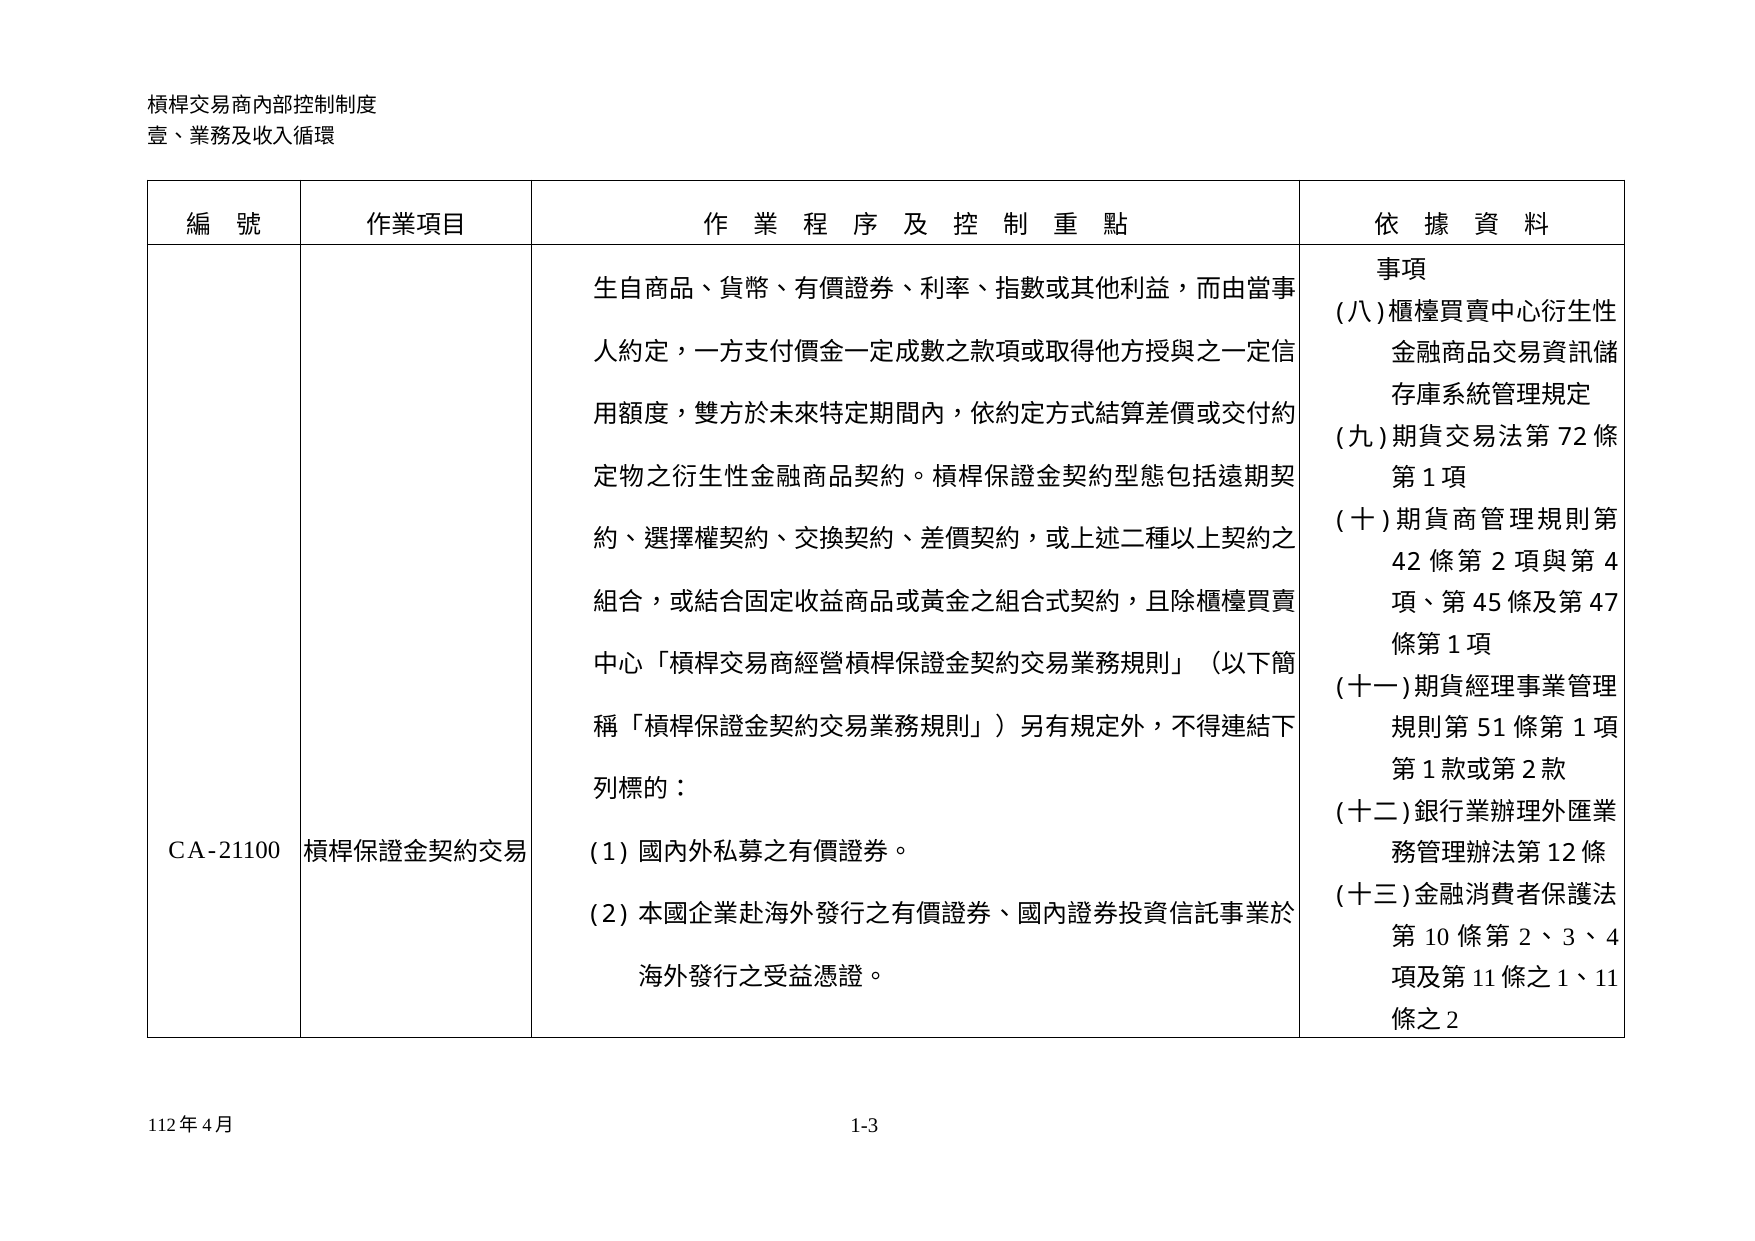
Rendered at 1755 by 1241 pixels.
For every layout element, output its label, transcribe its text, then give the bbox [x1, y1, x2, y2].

table_cell CA-21100 [148, 245, 300, 1037]
table_cell 作業程序及控制重點： 槓桿交易商經營槓桿保證金契約交易業務，應訂定經營策略及作業準則，報經董事會核准，修改時亦同，其內容至少應依櫃檯買賣中心「證券商營業處所經營衍生性金融商品交易業務規則」第4條規定訂定。 董事會應視商品及市場改變等情況，適時檢討前項之經營策略及作業準則，並應評估績效是否符合既定之經營策略，所承擔之風險是否在槓桿交易商容許承受之範圍，每年至少檢討一次。 槓桿交易商經營槓桿保證金契約交易業務，應依法令、公司章程、第一項之經營策略及作業準則及相關管理規章落實執行。 槓桿保證金契約，指依國內外期貨市場之規則或實務，其價值衍生自商品、貨幣、有價證券、利率、指數或其他利益，而由當事人約定，一方支付價金一定成數之款項或取得他方授與之一定信用額度，雙方於未來特定期間內，依約定方式結算差價或交付約定物之衍生性金融商品契約。槓桿保證金契約型態包括遠期契約、選擇權契約、交換契約、差價契約，或上述二種以上契約之組合，或結合固定收益商品或黃金之組合式契約，且除櫃檯買賣中心「槓桿交易商經營槓桿保證金契約交易業務規則」（以下簡稱「槓桿保證金契約交易業務規則」）另有規定外，不得連結下列標的： 國內外私募之有價證券。 本國企業赴海外發行之有價證券、國內證券投資信託事業於海外發行之受益憑證。 國內外機構編製之臺股指數及其相關金融商品。但由櫃檯買賣中心或證交所編製或合作編製者，不在此限。 大陸地區證券市場有價證券。 槓桿交易商經營槓桿保證金契約交易業務，不得連結涉及新臺幣匯率之標的；有涉及外匯業務者，應就涉及資金匯出入部分向中央銀行申請許可，並遵守中央銀行相關規範。 槓桿交易商辦理受託買賣執行業務員轉介槓桿保證金契約商品業務，應經櫃檯買賣中心同意，其有涉及外匯業務者，應於開辦後十日內函報中央銀行備查。 槓桿交易商向專業機構投資人及高淨值投資法人以外客戶提供尚未經主管機關核准或核准未滿半年且未涉及外匯之複雜性高風險商品，應檢附相關書件向櫃檯買賣中心提出申請，並由櫃檯買賣中心轉報主管機關核准；自主管機關核准第一家槓桿交易商辦理且核准已滿半年後，其他槓桿交易商於開辦首筆交易後七日內檢附書件報櫃檯買賣中心備查，並應於收到櫃檯買賣中心同意備查函後，始得繼續辦理次筆交易。 槓桿交易商經營槓桿保證金契約交易業務，其交易對象為專業客戶者，應符合下列條件之一： 專業機構投資人：係指國內外之銀行、保險公司、票券金融公司、證券商、基金管理公司、政府投資機構、政府基金、退休基金、共同基金、單位信託、證券投資信託公司、證券投資顧問公司、信託業、期貨商、槓桿交易商、期貨服務事業及其他經主管機關核准之機構。 高淨值投資法人：係指經書面向槓桿交易商申請，並同時符合下列條件之法人： 最近一期經會計師查核或核閱之財務報告淨資產超過新臺幣二百億元者。 設有投資專責單位，並配置適任專業人員，且該單位主管具備資格條件之一： 曾於金融、證券、期貨或保險機構從事金融商品投資業務工作經驗三年以上。 金融商品投資相關工作經驗四年以上。 有其他學經歷足資證明其具備金融商品投資專業知識及管理經驗，可健全有效管理投資部門業務者。 最近一期經會計師查核或核閱之財務報告持有有價證券部位或衍生性金融商品投資組合達新臺幣十億元以上。 內部控制制度具有合適投資程序及風險管理措施。 同時符合下列條件，並以書面向槓桿交易商申請為專業客戶之法人或基金： 最近一期經會計師查核或核閱之財務報告總資產超過新臺幣一億元。 經客戶授權辦理交易之人，具備充分之金融商品專業知識、交易經驗。 客戶充分了解槓桿交易商與專業客戶進行槓桿保證金契約交易得免除之責任後，同意簽署為專業客戶。 同時符合下列條件，並以書面向槓桿交易商申請為專業客戶之自然人： 提供新臺幣三千萬元以上之財力證明；或單筆交易金額逾新臺幣三百萬元，且於該槓桿交易商之交易往來總資產逾新臺幣一千五百萬元，並提供總資產超過新臺幣三千萬元以上之財力聲明書。 客戶具備充分之金融商品專業知識、交易經驗。 客戶充分了解槓桿交易商與專業客戶進行槓桿保證金契約交易得免除之責任後，同意簽署為專業客戶。 簽訂信託契約之信託業，其委託人符合第二款、第三款或第四款之規定。 前項各款有關專業客戶應符合之資格條件，應由槓桿交易商盡合理調查之責任，並向客戶取得合理可信之佐證依據，並應至少每年辦理一次覆審，檢視客戶續符合專業客戶之資格條件。但對屬上市上櫃公司之客戶，得免向客戶取得投資專責單位主管或經授權辦理交易之人具備資格條件之佐證依據。 槓桿交易商對非屬專業機構投資人之專業客戶具備充分金融商品專業知識、管理或交易經驗之評估方式，應納入瞭解客戶評估作業程序，並報經董事會通過。 所稱一般客戶，係指符合前揭專業客戶條件以外之客戶。專業客戶除專業機構投資人外，得以書面向槓桿交易商要求變更為一般客戶。 槓桿交易商向專業機構投資人及高淨值投資法人提供槓桿保證金契約交易服務，應與交易相對人簽訂ISDA主契約（ISDA Master Agreement），或依其他標準契約及市場慣例辦理。槓桿交易商與非屬專業機構投資人及高淨值投資法人之客戶簽訂槓桿保證金契約之契約及提供之交易文件，包括總約定書（或簽訂ISDA主契約）、產品說明書、風險預告書及交易確認書等，如為英文者，應提供中文譯本。 交易相對人為自然人者，其書面契約應約定同意主管機關、櫃檯買賣中心或主管機關指定之機構得蒐集、處理及利用其個人資料。 槓桿交易商與非屬專業機構投資人及高淨值投資法人之客戶訂立契約時，須有適當之單位或人員審核簽約程序及客戶所提供資訊之完整性後，始得辦理。 槓桿交易商及從業人員不得接受全權委託從事槓桿保證金契約交易；客戶不得以聯名契約方式與槓桿交易商從事槓桿保證金契約交易。 槓桿交易商與交易相對人簽訂之契約得訂定交易提前終止時，結算應付款數額之方式，且應反應並計算交易之當時市場價值，包括被終止交易原本在提前終止日後到期之給付之價值。 前揭交易提前終止之條件、結算應付款數額之方式等內容應於相關契約文件內載明或以其他方式向交易相對人充分揭露。 槓桿交易商與客戶簽訂之契約及其他提供客戶槓桿保證金契約服務需使用書面文件者，得以電子簽章法所稱之電子文件為之。 槓桿交易商與一般客戶承作槓桿保證金契約交易簽訂契約時，對於客戶個人資料之蒐集、處理及利用，應向客戶充分說明個人資料保護之相關權利，以及拒絕同意可能之不利益，並應以客戶能充分瞭解之文字或其他方式於書面契約充分揭露風險及表達其交易重要內容，載明是否適用「金融消費者保護法」之爭議處理程序，並留存相關資料與遵守相關規定。 槓桿交易商依前揭規定向客戶說明重要內容及揭露風險時，應留存相關資料。 槓桿交易商經營槓桿保證金契約交易業務，有向客戶收取保證金時，應於主管機關指定之機構開設客戶保證金專戶，該帳戶應標明係槓桿保證金契約交易客戶保證金專戶。 槓桿交易商辦理保證金之收付，應透過客戶保證金專戶辦理之，其提取作業應以轉帳方式為之，同時應有詳實之紀錄及收付憑證。 槓桿交易商有向客戶收取保證金時，其保證金除現金外，應以主管機關核定之有價證券抵繳，且以客戶本人所有者為限；有價證券抵繳之折扣比率，應依照期貨交易法第50條第2項及其相關規定辦理。 前揭保證金及客戶保證金專戶，應依照期貨商管理規則第42條第2項與第4項、第45條及第47條第1項規定辦理。 槓桿交易商與非屬專業機構投資人及高淨值投資法人之客戶承作槓桿保證金契約交易時，不得鼓勵或勸誘客戶以借款、舉債等方式從事交易，並應就商品適合度、商品風險之告知及揭露、交易紛爭處理等客戶權益保障事宜建立制度，並依該制度之作業程序辦理。 槓桿交易商應就前揭商品適合度建立制度，其內容至少應包括瞭解客戶評估作業程序、客戶屬性評估及商品屬性評估，以確實瞭解客戶之投資經驗、財產狀況、交易目的、商品理解等特性及交易該項槓桿保證金契約之適當性。 槓桿交易商依前項商品適合度制度對客戶所作成之客戶屬性評估及分級結果，應由適當之單位或人員進行覆核，並至少每年重新檢視一次，且須經客戶以簽名、蓋用原留印鑑或其他雙方同意之方式確認；修正時，亦同。 槓桿交易商對客戶辦理客戶屬性評估作業，辦理評估之人員與向客戶銷售結構型商品之人員不得為同一人。對於自然人客戶辦理之首次客戶屬性評估作業，應以錄音或錄影方式保留紀錄或以電子設備留存相關作業過程之軌跡。 槓桿交易商不得向一般客戶提供超過其適合等級之槓桿保證金契約交易服務或限專業客戶或屬複雜性高風險之槓桿保證金契約，但一般客戶基於避險目的，與槓桿交易商進行非屬結構型商品之槓桿保證金契約交易，不在此限。 槓桿交易商與非屬專業機構投資人及高淨值投資法人之客戶辦理複雜性高風險商品，應充分告知該金融商品、服務及契約之重要內容，包括交易條件重要內容及揭露相關風險，上該說明及揭露，除以非臨櫃之自動化通路交易或客戶不予同意之情形外，應以錄音或錄影方式保留紀錄。 八、槓桿交易商辦理槓桿保證金契約交易業務有關商品適合度、商品風險告知及揭露、錄音或錄影方式及得對屬自然人之一般客戶提供之商品種類等，應依櫃檯買賣中心「槓桿交易商辦理槓桿保證金契約交易業務應注意事項」規定辦理。 九、槓桿交易商應基於客戶權益保障之目的，以公平、合理、有效之方式處理客戶申訴案件。與一般客戶承作槓桿保證金契約交易，應訂定客戶申訴案件之處理程序，其內容應包含： 設立客戶意見反映與申訴管道。 訂定適當的申訴案調查之方式及流程。 訂定負責調查之單位或人員之權責。 建立回應申訴之方式、流程及追蹤管理程序，並應符合金融消費者保護法之規定。 前揭客戶申訴案件未結案累積件數達5件以上者，應由總經理召開內部會議，研提解決方案及降低客戶申訴案件之具體計畫，並就相關內容、執行情形及效益評估做成紀錄，向董事會報告，並於董事會報告後2週內函報櫃檯買賣中心。 十、槓桿交易商從事槓桿保證金契約交易及相關避險交易涉及外匯業務者，其結匯事宜應依外匯收支或交易申報辦法及相關規定辦理。槓桿交易商得以客戶身分向經中央銀行許可辦理衍生性外匯商品業務之指定銀行或國外金融機構辦理避險交易。 十一、槓桿交易商經營槓桿保證金契約交易業務涉及外匯業務者，有關交割款項、費用之收付及提前解約或契約到期款項支付等，應依下列規定辦理： 以新臺幣計價者，與交易相對人間有關交割款項及費用收付，均應以新臺幣為之。 以外幣計價者，與交易相對人間有關交割款項及費用收付，均應以外幣為之。交易相對人款項之支付得自其本人外匯存款帳戶轉帳撥付，如需辦理結匯者，由交易相對人透過外匯指定銀行依外匯收支或交易申報辦法之規定辦理。 交易相對人提前解約或契約到期時，槓桿交易商應按契約所載之計價幣別於交割日將交易相對人應收款項存入交易相對人之新臺幣或外匯存款帳戶。 十二、槓桿交易商經營槓桿保證金契約交易業務涉及外匯業務者，應於每月營業終了後5個營業日內向外匯主管機關及櫃檯買賣中心申報營業月報表。 十三、槓桿交易商銷售之結構型商品，其最大可能損失應以原始交易價金為上限，並應區分保本型及不保本型；惟以保本型名義銷售或宣稱具保本效益者，應約定到期或依合約條件提前到期時，客戶可取回原始交易價金之全部。 十四、槓桿交易商向屬自然人之一般客戶提供不保本型結構型商品業務，應符合下列規定： 計價幣別以銀行可受理之幣別為限。 連結標的以臺股股權或其指數為限。 產品期限不得超過六個月，且單筆交易價金應達新臺幣五十萬元以上。 產品期限超過二個月者，結構型商品到期結算金額或依合約條件提前到期結算金額應達原計價幣別本金（或其等值）70％以上。 產品說明書及推廣文宣資料中之商品中文名稱應於其主標題後以括弧或於下方以副標題方式說明「不受存款保險保障，且交易損失可能達原始投資金額__％之臺股股權投資商品。」 槓桿交易商向屬法人之ㄧ般客戶提供不保本型結構型商品業務，應符合下列規定： 計價幣別以銀行可受理之幣別為限。 連結標的不得為信用事件。 產品期限超過2年者，結構型商品到期結算金額或依合約條件提前到期結算金額應達原計價幣別本金（或其等值）70%以上。 十五、槓桿交易商向專業機構投資人及高淨值投資法人以外客戶提供結構型商品交易服務，應進行下列評估： 槓桿交易商應進行客戶屬性評估，確認客戶屬專業客戶或一般客戶；並就一般客戶之年齡、知識、投資經驗、財產狀況、交易目的及商品理解等要素，綜合評估其風險承受程度，且至少區分為三個等級。 槓桿交易商應進行商品屬性評估並留存書面資料以供查證，相關評估至少應包含下列事項： 評估及確認該結構型商品之合法性、投資假設及其風險報酬之合理性、交易之適當性及有無利益衝突之情事。 就結構型商品特性、本金虧損之風險與機率、流動性、商品結構複雜度、商品年期等要素，綜合評估及確認該金融商品之商品風險程度，且至少區分為三個等級。 評估及確認提供予客戶之商品資訊及行銷文件，揭露之正確性及充分性。 確認該結構型商品非限由專業客戶投資。 十六、槓桿交易商向專業機構投資人及高淨值投資法人以外客戶提供結構型商品交易服務，應進行下列行銷過程控制： 槓桿交易商應依前條商品屬性評估結果，於結構型商品客戶須知及產品說明書上以顯著之字體，標示該商品之風險程度。 槓桿交易商向客戶提供結構型商品交易服務，應盡告知義務；對於銷售對象十人以上且交易條件相同及存續期限超過六個月之商品，應提供一般客戶不低於七日之審閱期間審閱結構型商品相關契約，專業客戶除其明確表示已充分審閱並簽名者外，前開審閱期應不低於三日；對於無須提供審閱期之商品，應於產品說明書上明確標示該商品並無契約審閱期間。 槓桿交易商向客戶提供結構型商品交易服務，應向客戶宣讀或以電子設備說明客戶須知之重要內容，並以錄音方式保留紀錄或以電子設備留存相關作業過程之軌跡。但對專業客戶得以交付書面或影音媒體方式取代之。 槓桿交易商向自然人客戶提供結構型商品交易服務，應派專人解說，並依下列規定辦理： 解說內容至少包含客戶須知之重要內容，以及投資收益計算。 得以語音輔助方式辦理解說客戶須知之重要內容。專人解說程序以錄音或錄影方式保留紀錄者，得與宣讀客戶須知之重要內容合併留存紀錄。 客戶如不願意聽取解說內容，應婉拒客戶投資。 客戶如對解說內容有疑義時，專人應協助進行說明，並提醒客戶未清楚瞭解前勿進行投資。 所提供商品如屬不保本型商品，槓桿交易商應就專人解說程序之內容予以錄音或錄影方式保留紀錄；嗣後與該客戶進行同類型之結構型商品交易，得免指派專人解說。 槓桿交易商向專業客戶提供結構型商品交易服務，應向客戶說明「專業客戶不受金融消費者保護法保障」。 槓桿交易商與屬法人之客戶進行結構型商品交易後，嗣後槓桿交易商與該客戶進行同類型之結構型商品交易，得經客戶逐次簽署書面同意，免依十六(三)辦理。 前述所稱同類型之結構型商品係指商品結構、計價幣別、連結標的等性質完全一致之商品。 客戶須知、產品說明書之應記載事項、錄音、錄影或以電子設備辦理之方式應依櫃檯買賣中心「槓桿交易商辦理槓桿保證金契約交易業務應注意事項」規定辦理，且其保存期限應不得少於該商品存續期間加計三個月之期間，如未滿五年應至少保存五年以上。但發生金融消費爭議時，應保存至該爭議終結為止。 十七、槓桿交易商向客戶提供結構型商品交易服務，客戶得就其交易請槓桿交易商提供市價評估及提前解約之報價資訊；如該結構型商品係提供予屬自然人之一般客戶，槓桿交易商應提供客戶市價評估資訊。 相同交易條件之結構型商品銷售對象達10人以上者，槓桿交易商應於其網站揭露相關市價或提前解約之報價資訊，並透過櫃檯買賣中心資訊系統揭露相關資訊。 十八、槓桿交易商從事槓桿保證金契約交易之履約給付方式，得由雙方約定採現金結算或實物交割方式為之。 實物交割給付連結標的為國內上市櫃有價證券者，須以槓桿交易商給付連結標的證券之方式為限。 前揭給付連結標的證券應由槓桿交易商避險專戶撥付之，並依集保結算所業務操作辦法之相關規定辦理。 十九、槓桿交易商辦理臺股股權相關之槓桿保證金契約交易為避險目的買賣國內上市櫃股票及轉（交）換公司債者，除兼營證券自營業務者外，應於非屬關係企業之證券經紀商開立帳戶，並將該帳戶資料函報證交所及櫃檯買賣中心。槓桿交易商之前開帳戶除因受託證券經紀商發生錯誤外，不得為錯帳或更正帳號之申報。 前揭兼營證券自營業務者，應洽證交所及櫃檯買賣中心設立避險專戶。上述避險專戶內之有價證券，除主管機關或櫃檯買賣中心另有規定外，不得辦理質押、出借，或申請領回。 二十、槓桿交易商向標的證券持有者（不得為證券交易法第二十二條之二第一、三項所規範之對象）借券賣出之標的證券若為國內上市櫃之股票，除依主管機關規定辦理外，並應由出借人透過往來證券商向集保結算所就其借券股數申請全數匯撥至槓桿交易商之避險專戶，或先辦理圈存，嗣後槓桿交易商再依其避險需求分批申請匯撥至避險專戶。 二十一、槓桿交易商融券賣出之標的證券為國內上市櫃之股票，應於他證券商或非屬關係企業之證券金融公司開立信用交易帳戶，並將該等帳戶資料函報證交所及櫃檯買賣中心。 前揭信用交易帳戶之開立，並應依「證券商辦理有價證券買賣融資融券業務操作辦法」及各證券金融公司「融資融券業務操作辦法」之相關規定辦理。 前揭信用交易帳戶僅得接受避險槓桿交易商委託融券賣出、買進償還融券或現券償還融券。槓桿交易商以該信用交易帳戶進行融券賣出或買進償還融券交易避險時，除因受託證券經紀商發生錯誤外，不得為錯帳或更正帳號之申報。 二十二、槓桿交易商辦理結構型商品交易業務，其所得交易價金之運用，限於從事該商品相關之避險交易及國內外固定收益商品之投資，槓桿交易商並應按月編製結構型商品資金運用明細表以供查核。 槓桿交易商辦理前揭交易價金之運用，應訂定資金運用作業準則（其內容應包含資金運用之原則、工具、範圍、作業流程、流動性控管措施、執行部門及其職權等），經董事會決議通過後，函報櫃檯買賣中心備查，修改時亦同。 槓桿交易商應就前揭資金運用規範訂定嚴謹內部控制規範及加強內部稽核，定期檢討分析並作成紀錄以供查核。 二十三、槓桿交易商與交易相對人從事臺股股權相關之槓桿保證金契約交易，其得連結標的資產範圍以下列為限： 得為發行上市櫃認購(售)權證標的或得為融資融券交易之上市櫃股票。但交易相對人為一般客戶者，其標的資產範圍須為認購（售）權證標的之上市櫃股票。 指數股票型證券投資信託基金、境外指數股票型基金或指數股票型期貨信託基金。 臺灣存託憑證。 證交所或櫃檯買賣中心公布之各類指數。 已上市櫃屆滿五個交易日之轉(交)換公司債。 公開募集之證券投資信託基金受益憑證。 期交所各類期貨或選擇權契約。 上述得連結標的之組合。 二十四、槓桿交易商與下列對象從事槓桿保證金契約交易，應依下列規定辦理： 與境外華僑及外國人從事連結臺股之股權衍生性商品交易，應先確認交易相對人已依「華僑及外國人投資證券管理辦法」之規定完成登記。 與境外華僑及外國人從事槓桿保證金契約交易，以其經中央銀行許可且連結國外風險標的之契約為限，其計價幣別、交易、結算、交割及保證金收付均應以外幣為之。 與華僑及外國人從事槓桿保證金契約交易，應先確認交易相對人已依前揭管理辦法之規定完成身分登記。除交易對象為在中華民國境內有固定營業場所或營業代理人之外國機構投資人者外，應確認其已委託中華民國境內之代理人或代表人，代理申報及繳納稅捐，並填具委託之證明文件，送請該管稽徵機關核准；變更代理人或代表人時，由變更後之代理人或代表人重新填具委託代理申報及繳納稅捐之證明文件，並送請該管稽徵機關核准。 與境外華僑及外國人從事槓桿保證金契約交易，應確認其已指定符合前揭管理辦法資格條件之國內代理人或代表人，辦理槓桿保證金契約交易之簽約、交易相關權利行使、結算交割、申報事宜及繳納稅捐等各項手續。 二十五、槓桿交易商承作國內上市櫃股票之股權衍生性商品交易，其潛在履約買賣標的證券股數，與前一營業日全體證券商、槓桿交易商及銀行已交易未到期之股權衍生性商品契約履約買賣標的證券股數、議約型認購（售）權證可認購（售）標的證券股數之合計數，不得超過該標的證券發行公司已發行股份總額扣除下列股份後之15%： 全體董事、監察人應持有之法定持股成數。 已質押股數。 新上市櫃公司強制集保之股數。 依「上市上櫃公司買回本公司股份辦法」規定已買回未註銷之股份。 經主管機關限制上市櫃買賣之股份。 二十六、槓桿交易商經營臺股股權相關之轉（交）換公司債資產交換選擇權業務，應依下列規定辦理，並定期檢討分析作成紀錄以供查核： 應確認客戶及其配偶、未成年子女及利用他人名義買入者，於各金融機構買入同一標的之資產交換選擇權未到期名目本金，加計本次買入同一標的之資產交換選擇權名目本金總額，不得逾該標的轉（交）換公司債發行面額之百分之十；槓桿交易商應取得客戶出具符合前述規定之聲明書，且不得協助客戶規避本款客戶承作比例上限之規定。 不得協助客戶及承銷商，規避中華民國證券商業同業公會「證券商承銷或再行銷售有價證券處理辦法」第二十七條及第四十三條之一之規範。 應就營業處所議價買進轉（交）換公司債之價格合理性，建立與市場行情差異分析之內部評估作業。 應就臺股股權相關之轉（交）換公司債資產交換選擇權業務，建立防範不法交易之內部評估作業。 二十七、槓桿交易商從事連結信用事件之槓桿保證金契約交易業務，且其交易相對人為承受信用風險者，應評估交易相對人從事本項交易之能力及適切性，且至少應告知有關信用風險、可能損失、交割方式、提前解約應負擔之費用及最大可能損失等事項。 二十八、槓桿交易商向屬自然人之一般客戶提供結構型商品以外之槓桿保證金契約交易服務，應以下列商品為限： 買入臺股股權選擇權。 買入轉（交）換公司債資產交換選擇權。 外幣保證金。 連結黃金、白銀或原油價格之差價契約。 連結國外個股或國外ETF之差價契約，並以依期貨交易法第5條公告「期貨商得受託從事期貨交易之國外期貨交易契約」連結標的為限。 連結國外股價指數之差價契約，並以德國 DAX指數（DAX 30）、道瓊工業平均指數（DJIA）、標準普爾500指數（S&P 500）、納斯達克100指數（NASDAQ 100）、日經225指數（Nikkei 225）及恆生指數（HSI）為限。 槓桿交易商應制定及執行適用以自然人為交易對手之信用風險評估政策及作業流程，若涉及外匯商品，同時依中央銀行相關外匯規定辦理。 第一項連結黃金、白銀或原油價格之差價契約，其標的應為廣泛被採用，並可在公開網站或資訊系統取得資訊者。 二十九、槓桿交易商辦理外幣保證金、差價契約交易或未涉及新臺幣匯率之無本金交割遠期外匯交易業務，應訂定給予客戶之槓桿倍數及客戶保證金控管制度，並加強內部稽核，定期檢討分析作成紀錄以供查核。 槓桿交易商辦理未涉及新臺幣匯率之無本金交割遠期外匯交易，應訂定適當之匯率及其他市場風險、信用風險及交割作業風險等風險控管制度，其交易對象非屬專業機構投資人者，前項保證金控管，並應依下列規定辦理： 與一般法人客戶承作時，應依槓桿交易商辦理槓桿保證金契約交易業務應注意事項第二十一條之一第二項規定辦理。 與專業法人客戶承作時： 應向客戶收取期初保證金，且期初保證金占名目本金之比率不得低於3.33%。 對同一客戶從事無本金交割遠期外匯之帳戶價值低於期初保證金之50％時，應依事先約定之方式，辦理客戶帳戶停損措施。 三十、契約文件須依分層負責原則簽請權責主管確認後，妥善保管。 三十一、交易人員與交易相對人進行交易時，應先查詢本身授權交易餘額及交易相對人授信額度表中可用餘額，始可承作交易。且應於每筆交易完成後，製作交易單據送交後台人員與交易相對人進行確認作業，無誤後再將交易資料輸入電腦，製成書面交易確認書寄送交易相對人。交易人員則須依槓桿交易商授權之可交易額度辦理交易，且不得以私人名義與客戶進行交易。 三十二、槓桿交易商與交易相對人從事槓桿保證金契約交易，應與交易相對人（證券商、金融機構、法人機構等）互換交易人員名冊與對方有權簽章人簽名或印鑑樣式資料，並定期聯繫更新。同時須由部門以外之內部稽核人員或經授權之人員不定期向交易相對人函證交易內容。 三十三、槓桿交易商經營槓桿保證金契約業務者，於進行避險操作或於計算商品收益、解約或到期結算時，不得損及市場公正價格之形成或投資人之權益，並應就上述事項配合訂定及執行有效之內部控制制度。 三十四、槓桿交易商經營槓桿保證金契約交易不得有為自身或配合客戶利用本項交易進行併購或不法交易之情形，並不得有遞延、隱藏損失或虛報、提前認列收入等粉飾或操縱財務報表之行為。選擇權交易應注意避免利用權利金（尤其是期限長或極短期之選擇權）美化財務報表。 三十五、槓桿交易商不得與有下列各款情事之一者，從事槓桿保證金契約交易： 年齡未滿20歲。 受破產之宣告未經復權。 受監護或輔助宣告未經撤銷。 法人未能提出該法人授權交易之證明書。 華僑及外國人未能提出證交所、期交所核發之登記證明文件。 境外華僑及外國人與保管機構或代理人所簽訂合約之內容不符證交所或期交所之規定。 主管機關、期交所、期貨結算機構、期商公會及櫃檯買賣中心之職員及聘僱人員。 曾因違背期貨交易契約或證券交易契約未結案且未滿5年。 違反期貨交易管理法令或證券交易管理法令，經司法機關有罪之刑事判決確定未滿5年。 槓桿交易商對已從事槓桿保證金契約交易而有前項各款情事之一者，應立即停止與其從事新契約。但為處理原有交易契約者，不在此限。 三十六、槓桿交易商不得與具有下列關係者，從事臺股股權相關之槓桿保證金契約交易： 槓桿交易商之董事、監察人、經理人或直接或間接持有其股份總額10%以上之股東。 上述身分者之配偶、未成年子女及利用他人名義持有者。 上述2款身分者直接或間接持有股份總額10%以上之轉投資公司。 轉換標的、連結標的或標的證券之股票發行公司及與該發行公司具前3款身分關係者。 前項第1款股東持有股份總額之計算，應計入其配偶、未成年子女及利用他人名義持有之股數。 槓桿交易商得與第1項第1款至第3款之專業機構投資人進行交易，惟其條件不得優於其他同類對象，並應經公司2/3以上董事出席及出席董事3/4以上之決議或決議授權相關部門後為之。 槓桿交易商對單一非專業機構投資人之交易價金單筆未達新臺幣100萬元，且累計未到期之交易價金未達新臺幣500萬元者，不受第1項第1款至第3款之限制。 前2項得與槓桿交易商從事槓桿保證金契約交易之投資人，除主管機關另有規定外，限與其所屬槓桿交易商交易，並不得利用他人名義為之。 槓桿交易商得與發行股票增值權之公司從事連結該公司之臺股股權相關槓桿保證金契約交易，不受第1項第4款之限制，並應依下列規定辦理： 應確認該公司係基於發行股票增值權必要之避險所需，且應向該公司取得合理可信之佐證依據，始得辦理。 以賣出連結該公司股票之買權為限。 履約方式限以現金結算為之。 三十七、槓桿交易商與交易相對人從事臺股股權相關之槓桿保證金契約交易前，應對交易相對人是否屬前條所列之關係人善盡查證之責（至少需對槓桿交易商可知及市場公開之資訊進行檢核比對），並留存相關紀錄以供查驗。另應由交易相對人簽署出具切結書聲明是否屬前條所列之關係人；交易相對人為專業機構投資人，槓桿交易商得以內部作業程序，依可獲取之資訊有效確認該交易相對人非屬前條所列之關係人。但無法對該交易相對人進行查證，且該交易相對人無法出具切結書時，不得與其進行交易。 三十八、槓桿交易商與自然人從事槓桿保證金契約交易，涉及連結標的資產為具有臺股股權性質之有價證券者，應於交易前要求交易相對人簽訂個人資料使用同意書並留存備查。 三十九、槓桿交易商與非屬專業機構投資人及高淨值投資法人之客戶從事槓桿保證金契約交易，應於風險預告書或個別確認書以顯著字體或方式表達最大可能損失或保本比率，以及主要風險說明，例如流動性風險、匯率風險、利率風險、稅賦風險及提前解約風險等。 四十、槓桿交易商經營槓桿保證金契約交易業務，除依「期貨商風險管理實務守則」及公開發行公司另依「公開發行公司取得或處分資產處理準則」規定辦理外，應訂定從事該項槓桿保證金契約交易之處理程序或納入既有之期貨交易處理程序，進行必要之風險管制與資訊公開，同時須納入既有之內部控制與內部稽核制度或實施細則中予以管控。 四十一、槓桿交易商辦理槓桿保證金契約交易業務，應依「期貨商風險管理實務守則」，建立風險管理制度，對於風險之辨識、衡量、監控及報告等程序落實管理，並應遵循下列規定辦理： 槓桿交易商辦理槓桿保證金契約，應經適當程序檢核，並由高階管理階層及相關業務主管共同參考訂定風險管理制度。對風險容忍度及業務承作限額，應定期檢討提報董事會審定。 辦理槓桿保證金契約業務之交易及交割人員不得互相兼任，槓桿交易商應設立獨立於交易部門以外之風險管理單位，執行風險辨識、衡量及監控等作業，並定期向高階管理階層報告部位風險及評價損益。 關於槓桿保證金契約部位之評價頻率，槓桿交易商應依照部位性質分別訂定；其為交易部位者，應以即時或每日市價評估為原則；其為槓桿交易商本身業務需要辦理之避險性交易者，至少每月評估一次（屬公開發行公司者二次）。 槓桿交易商須訂定新種商品之內部審查作業規範，包括各相關部門之權責，並應由財務會計、法令遵循、風險控管、產品或業務單位等主管人員組成商品審查小組，於辦理新種槓桿保證金契約前，商品審查小組應依上開規範審查之。如為新種複雜性高風險商品，應經商品審查小組審定後提報董事會或常務董事會通過。 槓桿交易商應訂定槓桿保證金契約業務人員之薪酬獎勵制度及考核原則，應避免直接與特定金融商品銷售業績連結，並應納入非財務指標，包括是否有違反相關法令、自律規範或作業規定、稽核缺失、客戶紛爭及確實執行認識客戶作業等項目，且應經董事會通過，並遵守期商公會所定「會員公司業務人員酬金制度應遵行原則」之規定。 槓桿交易商應考量槓桿保證金契約部位評價、風險成本及營運成本等因素，訂定槓桿保證金契約定價政策，並應建立內部作業程序，審慎檢核與客戶承作衍生性金融商品價格之合理性。 槓桿交易商應建立及維持有效之衍生性金融商品契約評價及控管機制，審慎檢核商品交易報價及市價評估損益之合理性。 四十二、公開發行公司從事槓桿保證金契約交易，另應採行下列風險管理措施： 風險管理範圍，應包括信用、市場價格、流動性、現金流量、作業及法律等風險管理。 從事衍生性商品之交易人員及確認、交割等作業人員不得互相兼任。 風險之衡量、監督與控制人員應與前款人員分屬不同部門，並應向董事會或向不負交易或部位決策責任之高階主管人員報告。 為業務需要辦理之避險性交易至少每月應評估二次，其評估報告應呈送董事會授權之高階主管人員。 其他重要風險管理措施。 四十三、槓桿交易商應審慎評估交易相對人之財務狀況，並將交易對手集中比率、承作限額、部位拋補或避險交易對手選取標準與持續檢視其信用風險之管理政策及風險分散原則等事項，納入信用風險之控管程序，並報經櫃檯買賣中心審查後，據以執行，以降低交易對手之信用風險。 四十四、公開發行公司董事會授權之高階主管人員應依下列原則管理槓桿保證金契約之交易： 定期評估目前使用之風險管理措施是否適當並確實依公開發行公司取得或處分資產處理準則及公司所訂之從事槓桿保證金契約交易處理程序辦理。 監督交易及損益情形，發現有異常情事時，應採取必要之因應措施，並立即向董事會報告，已設置獨立董事者，董事會應有獨立董事出席並表示意見。 四十五、槓桿交易商經營槓桿保證金契約交易業務，應依主管機關「期貨商財務報告編製準則」及主管機關相關函令關於槓桿保證金契約會計揭露之規定辦理。 槓桿交易商應將所用帳簿及有關憑證、單據、表冊、契約，置於營業處所；其保存年限依櫃檯買賣中心「槓桿交易商帳表憑證保存年限規定」辦理。 四十六、槓桿交易商經營槓桿保證金契約交易業務，如為已公開發行公司應依「公開發行公司取得或處分資產處理準則」規定辦理資訊公開。 四十七、槓桿交易商於槓桿保證金契約交易成交後，應即將其成交資料及流通餘額依櫃檯買賣中心規定之時間及格式，輸入櫃檯買賣中心之資訊系統，其申報作業與格式，應依櫃檯買賣中心「衍生性金融商品交易資訊儲存庫系統管理規定」之規定辦理。辦理結構型商品業務者，並應依櫃檯買賣中心規定辦理店頭結構型商品客戶申訴案件資訊申報。 槓桿交易商向櫃檯買賣中心申報自然人交易資料時，其資料之蒐集、處理及利用應遵循個人資料保護之相關規定辦理。 四十八、槓桿交易商於計算期貨交易法第72條第1項有關調整後淨資本額占期貨交易人未沖銷部位所需之客戶保證金總額比例時，應將經營槓桿保證金契約交易業務納入計算，其計算方式應依主管機關之規定辦理。 槓桿交易商取得槓桿保證金契約交易業務許可證照後，其淨值低於新臺幣8億元或調整後淨資本額少於期貨交易人未沖銷部位所需之客戶保證金總額20%時，應即向主管機關、期交所及櫃檯買賣中心申報。 槓桿交易商之淨值低於新臺幣6億元或調整後淨資本額少於期貨交易人未沖銷部位所需之客戶保證金總額15%時，除處理原有交易外，應即停止辦理槓桿保證金契約交易業務，並向主管機關、期交所及櫃檯買賣中心提出改善計畫。 四十九、槓桿交易商調整後淨資本額占期貨交易人未沖銷部位所需之客戶保證金總額低於30%時，槓桿交易商除辦理與槓桿保證金契約交易業務相關避險交易外，不得為新增交易，須俟前揭比率達30%以上時，始得為之。 五十、槓桿交易商向一般客戶提供結構型商品交易服務，應建立交易控管機制，並應包含下列事項： 槓桿交易商向客戶銷售結構型商品，應事先取得客戶同意書且不得併入其他約據之方式辦理。客戶並得隨時終止該銷售行為。 對於最近一年內從事「槓桿交易商辦理槓桿保證金契約交易業務應注意事項」第二十二條第二項所列商品交易筆數低於五筆、年齡為七十歲以上、教育程度為國中畢業以下或有全民健康保險重大傷病證明之客戶，槓桿交易商不得主動以當面洽談、電話或電子郵件聯繫、寄發商品說明書等方式進行商品銷售。 槓桿交易商與符合前款所列條件之客戶進行結構型商品交易前，應由適當之單位或主管人員進行覆審，確認客戶辦理商品交易之適當性後，始得承作。 五十一、槓桿交易商向專業機構投資人及高淨值投資法人以外之客戶提供複雜性高風險商品交易，應依下列規定辦理： 客戶辦理避險交易，應使客戶知悉及確認該交易係基於避險目的辦理，並有適當控管制度確認客戶避險交易部位與應避險部位相當，並應向客戶徵提具體明確之避險交易證明文件。 客戶不得為自然人客戶及非避險目的交易之一般法人客戶。 商品條件應符合下列規定： 屬匯率類之複雜性高風險商品： 契約期限不得超過一年。 契約比價或結算期數不得超過十二期。 非避險目的交易之個別交易損失上限，不得超過平均單期名目本金之三點六倍。 非屬匯率類之複雜性高風險商品： 非避險目的交易契約，其比價或結算期數十二期以下（含）者，個別交易損失上限不得超過平均單期名目本金之六倍。 非避險目的交易契約，其比價或結算期數超過十二期者，個別交易損失上限不得超過平均單期名目本金之九點六倍。 前二款所稱平均單期名目本金為不計槓桿之總名目本金除以期數之金額。 五十二、槓桿交易商應管理其銷售人員之行為，依誠信、審慎之原則執行職務，並訂定行為與操守準則，應至少包含下列事項： 不得違背職務、損害槓桿交易商利益或不法圖利自己或第三人。 不得與客戶約定投資收益分享或損失分攤之承諾。 因職務之關係知悉客戶未公開之訊息，不應擅自為自己或相關人員進行交易以謀取不法利益。 不得對客戶運用不實的宣傳方式謀取自身利益。 規範禁止收受或提供不當報酬或饋贈。 不得以任何方式向客戶提供建議買賣訊息。 五十三、公司及其受雇人均不得提供或媒介具有期貨交易分析、推介建議或全權委託等功能之非屬公司軟體；如有提供前揭以外軟體之必要性，公司應自行於內部控制制度訂定相關管控措施，以確保所提供軟體之合法性並避免與交易人產生糾紛（包括但不限於必要性之評估、軟體之適法性審查、權利義務之告知，簽核之層級及糾紛之處理等）。 [532, 245, 1299, 1037]
table_header 編 號 [148, 181, 300, 243]
table_header 作 業 程 序 及 控 制 重 點 [532, 181, 1299, 243]
table_header 作業項目 [301, 181, 531, 243]
table_cell 槓桿保證金契約交易 [301, 245, 531, 1037]
table_header 依 據 資 料 [1300, 181, 1624, 243]
table_cell 法令規章： 櫃檯買賣中心槓桿交易商經營槓桿保證金契約交易業務規則 槓桿交易商管理規則第13條、第15條 公開發行公司取得或處分資產處理準則 期貨商風險管理實務守則 櫃檯買賣中心槓桿交易商帳表憑證保存年限規定 槓桿交易商自訂之從事衍生性商品交易處理程序 (七)櫃檯買賣中心槓桿交易商辦理槓桿保證金契約交易業務應注意事項 (八)櫃檯買賣中心衍生性金融商品交易資訊儲存庫系統管理規定 (九)期貨交易法第72條第1項 (十)期貨商管理規則第42條第2項與第4項、第45條及第47條第1項 (十一)期貨經理事業管理規則第51條第1項第1款或第2款 (十二)銀行業辦理外匯業務管理辦法第12條 (十三)金融消費者保護法第10條第2、3、4項及第11條之1、11條之2 (十四)金融監督管理委員會證券期貨局106年4月28日證期(期)字第1060015912號函及106年8月23日金管證期字第1060030970號函。 使用表單： (一)槓桿保證金契約書面申報月計表 (二)結構型商品資金運用明細表 [1300, 245, 1624, 1037]
